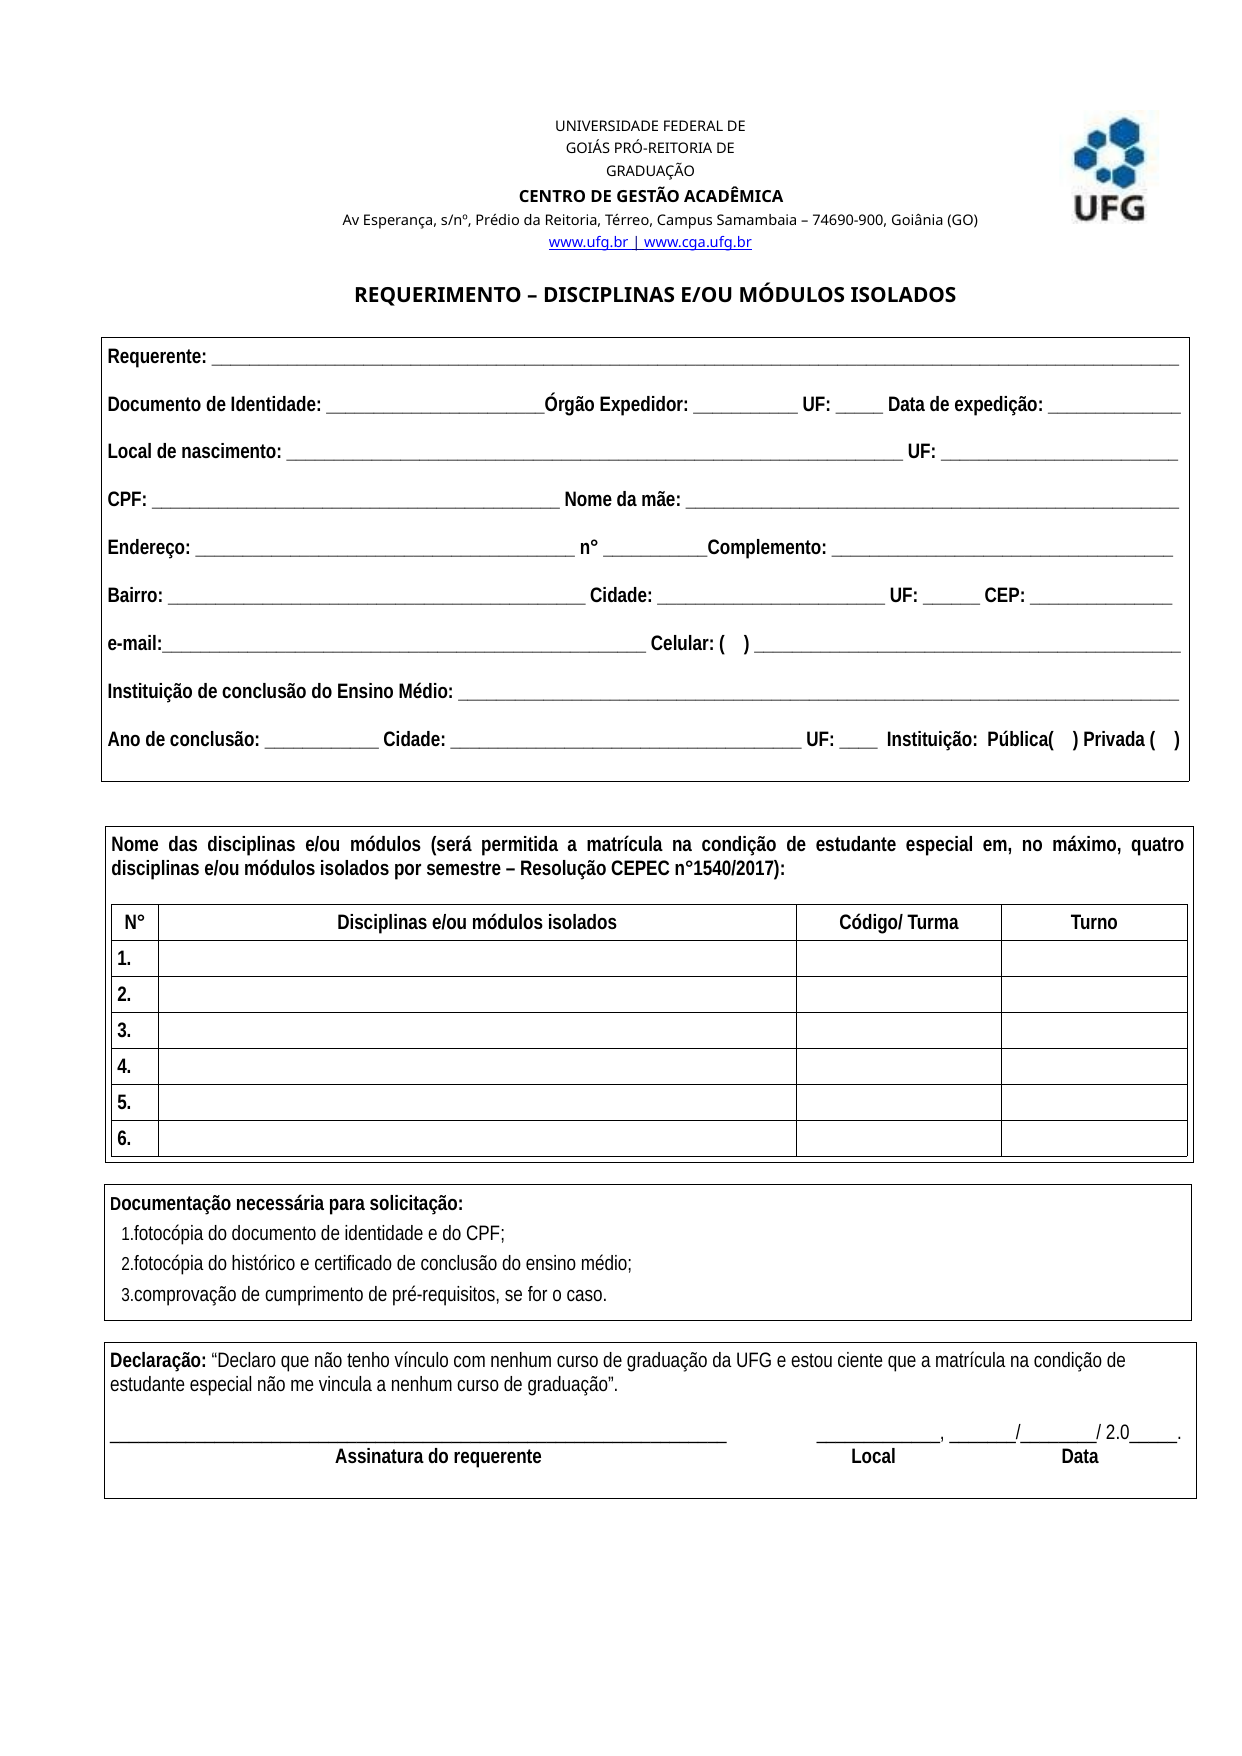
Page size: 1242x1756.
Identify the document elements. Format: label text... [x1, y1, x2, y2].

table_cell [1002, 977, 1187, 1012]
table_cell [797, 1085, 1001, 1120]
table_cell [797, 1049, 1001, 1084]
table_cell [1002, 1049, 1187, 1084]
table_cell [797, 941, 1001, 976]
table_cell [797, 977, 1001, 1012]
text REQUERIMENTO – DISCIPLINAS E/OU MÓDULOS ISOLADOS [139, 280, 1171, 309]
table_cell [797, 1121, 1001, 1156]
table_cell [159, 1085, 796, 1120]
text CENTRO DE GESTÃO ACADÊMICA [293, 184, 1009, 207]
table_header Turno [1002, 905, 1187, 940]
table_cell [1002, 941, 1187, 976]
table_cell [1002, 1121, 1187, 1156]
table_header Nome das disciplinas e/ou módulos (será permitida a matrícula na condição de estudante especial em, no máximo, quatro disciplinas e/ou módulos isolados por semestre – Resolução CEPEC n°1540/2017): [106, 827, 1193, 1162]
table_header Código/ Turma [797, 905, 1001, 940]
table_cell 1. [112, 941, 158, 976]
table_cell 2. [112, 977, 158, 1012]
table_cell [159, 977, 796, 1012]
table_cell [797, 1013, 1001, 1048]
table_cell 5. [112, 1085, 158, 1120]
table_cell [1002, 1013, 1187, 1048]
table_cell [159, 1049, 796, 1084]
table_header Documentação necessária para solicitação: fotocópia do documento de identidade e do CPF; fotocópia do histórico e certificado de conclusão do ensino médio; comprovação de cumprimento de pré-requisitos, se for o caso. [105, 1185, 1191, 1320]
table_cell 3. [112, 1013, 158, 1048]
text Av Esperança, s/nº, Prédio da Reitoria, Térreo, Campus Samambaia – 74690-900, Goiânia (GO) [342, 209, 1171, 229]
table_cell 4. [112, 1049, 158, 1084]
table_cell [1002, 1085, 1187, 1120]
text www.ufg.br | www.cga.ufg.br [532, 232, 768, 252]
table_header Declaração: “Declaro que não tenho vínculo com nenhum curso de graduação da UFG e estou ciente que a matrícula na condição de estudante especial não me vincula a nenhum curso de graduação”. _________________________________________________________________ _____________, _______/________/ 2.0_____. Assinatura do requerente Local Data [105, 1343, 1196, 1498]
table_header N° [112, 905, 158, 940]
table_header Requerente: ______________________________________________________________________________________________________ Documento de Identidade: _______________________Órgão Expedidor: ___________ UF: _____ Data de expedição: ______________ Local de nascimento: _________________________________________________________________ UF: _________________________ CPF: ___________________________________________ Nome da mãe: ____________________________________________________ Endereço: ________________________________________ n° ___________Complemento: ____________________________________ Bairro: ____________________________________________ Cidade: ________________________ UF: ______ CEP: _______________ e-mail:___________________________________________________ Celular: ( ) _____________________________________________ Instituição de conclusão do Ensino Médio: ____________________________________________________________________________ Ano de conclusão: ____________ Cidade: _____________________________________ UF: ____ Instituição: Pública( ) Privada ( ) [102, 338, 1189, 781]
table_cell 6. [112, 1121, 158, 1156]
table_cell [159, 941, 796, 976]
table_header Disciplinas e/ou módulos isolados [159, 905, 796, 940]
text UNIVERSIDADE FEDERAL DE GOIÁS PRÓ-REITORIA DE GRADUAÇÃO [533, 115, 768, 181]
table_cell [159, 1013, 796, 1048]
table_cell [159, 1121, 796, 1156]
